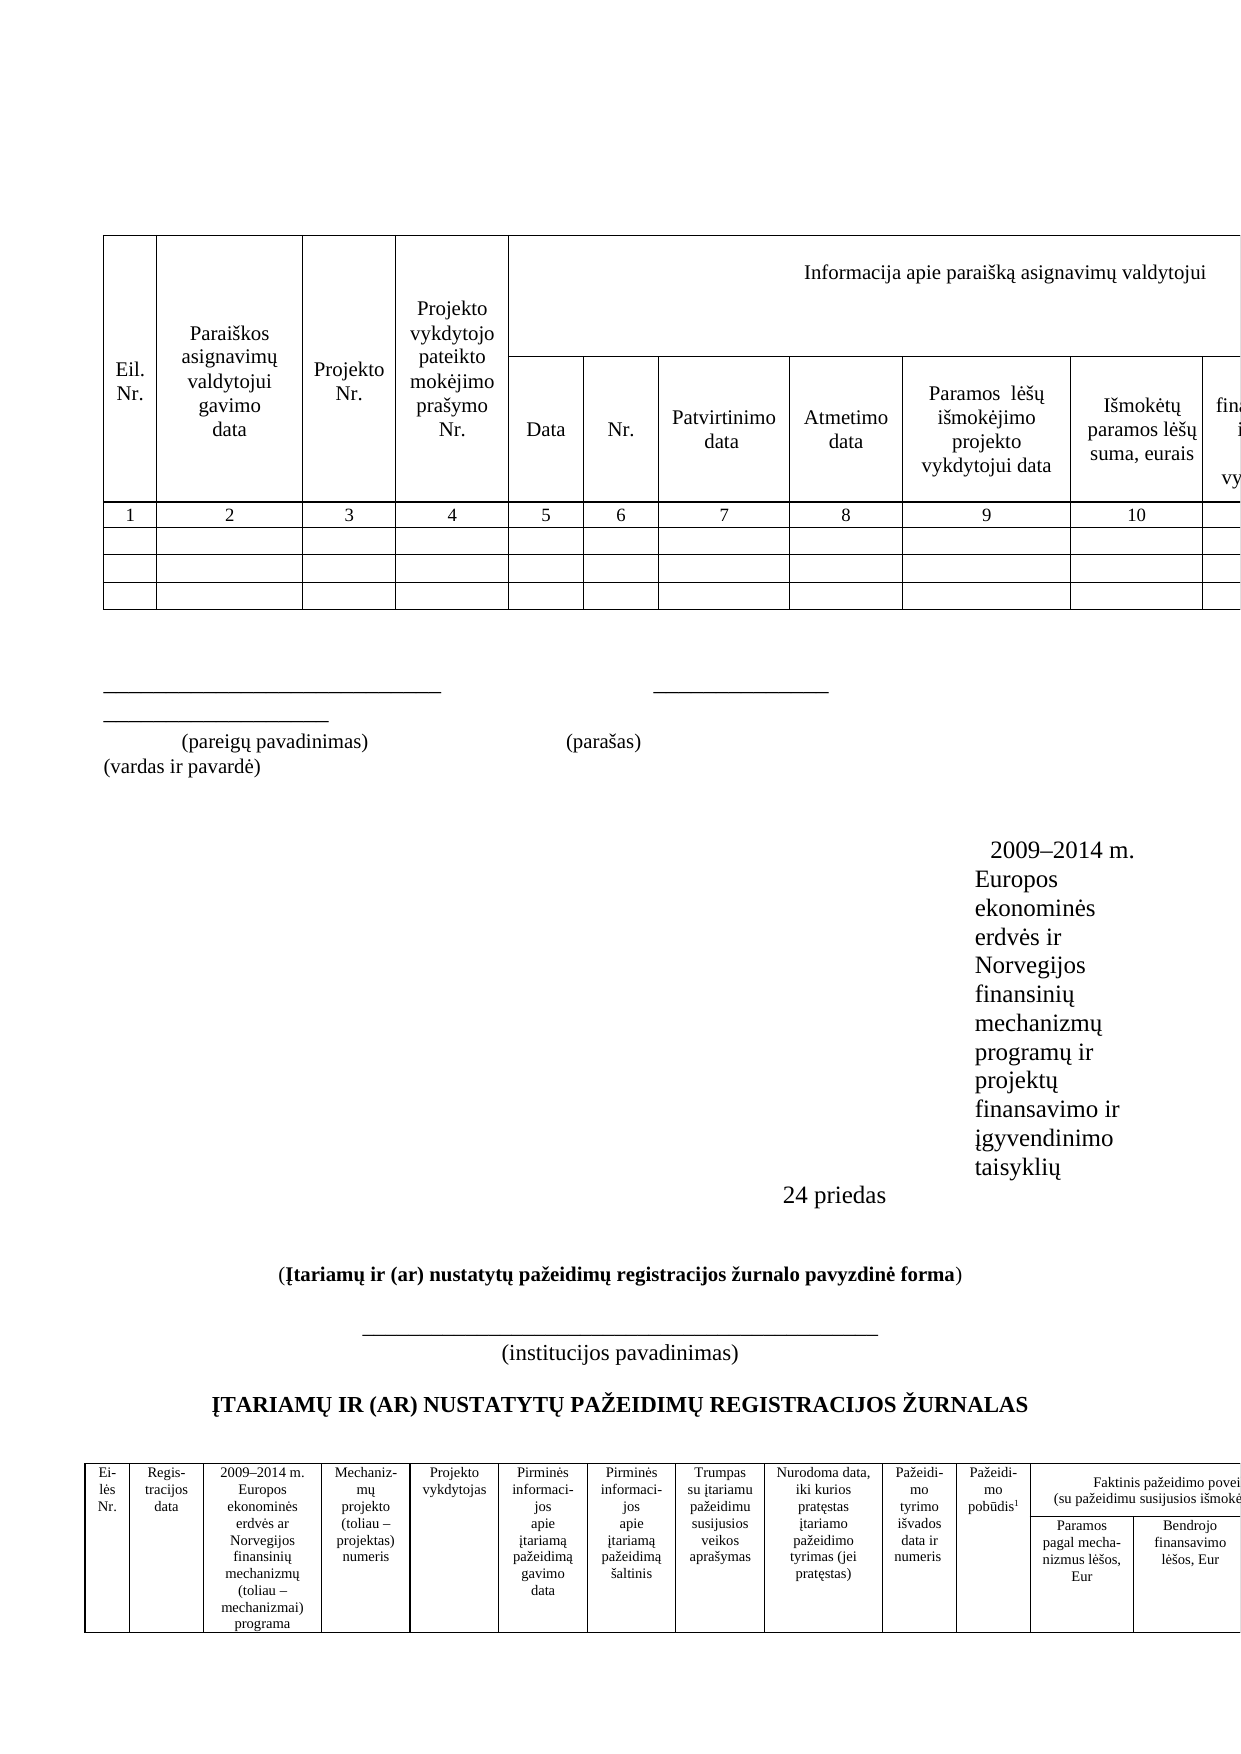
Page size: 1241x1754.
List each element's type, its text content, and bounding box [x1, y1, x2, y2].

table_cell [903, 555, 1070, 582]
table_cell [1071, 555, 1202, 582]
table_header Pažeidi-mo pobūdis1 [957, 1464, 1030, 1632]
table_cell [303, 528, 395, 554]
text 24 priedas [974, 1180, 1137, 1209]
table_cell Patvirtinimo data [659, 357, 789, 501]
table_header Eil. Nr. [104, 236, 156, 501]
table_cell 8 [790, 503, 902, 527]
table_cell [659, 555, 789, 582]
table_cell 6 [584, 503, 658, 527]
table_cell Bendrojo finansavimo lėšos, Eur [1134, 1517, 1240, 1632]
table_cell [509, 528, 583, 554]
table_header Faktinis pažeidimo poveikis (su pažeidimu susijusios išmokėtos lėšos) [1031, 1464, 1240, 1516]
table_header Mechaniz-mų projekto (toliau – projektas) numeris [322, 1464, 409, 1632]
text (institucijos pavadinimas) [103, 1339, 1137, 1365]
table_cell [659, 528, 789, 554]
table_header Ei- lės Nr. [86, 1464, 129, 1632]
table_header Pirminės informaci- jos apie įtariamą pažeidimą gavimo data [499, 1464, 587, 1632]
table_cell 5 [509, 503, 583, 527]
text _____________________________________________ [103, 1312, 1137, 1339]
table_header Regis- tracijos data [130, 1464, 203, 1632]
text ___________________________ ______________ __________________ [103, 667, 1137, 725]
table_cell [303, 555, 395, 582]
table_cell Atmetimo data [790, 357, 902, 501]
table_cell [104, 555, 156, 582]
table_cell 10 [1071, 503, 1202, 527]
table_cell Paramos pagal mecha-nizmus lėšos, Eur [1031, 1517, 1133, 1632]
table_cell [790, 555, 902, 582]
table_cell [1203, 555, 1240, 582]
table_cell [584, 555, 658, 582]
table_cell Išmokėtų paramos lėšų suma, eurais [1071, 357, 1202, 501]
table_cell 3 [303, 503, 395, 527]
table_cell 9 [903, 503, 1070, 527]
table_cell Nr. [584, 357, 658, 501]
table_header Projekto Nr. [303, 236, 395, 501]
table_cell [1071, 583, 1202, 609]
table_cell [1071, 528, 1202, 554]
table_header Nurodoma data, iki kurios pratęstas įtariamo pažeidimo tyrimas (jei pratęstas) [765, 1464, 882, 1632]
table_header 2009–2014 m. Europos ekonominės erdvės ar Norvegijos finansinių mechanizmų (toliau – mechanizmai) programa [204, 1464, 321, 1632]
table_cell [157, 583, 302, 609]
table_cell [157, 555, 302, 582]
table_cell [790, 583, 902, 609]
text (Įtariamų ir (ar) nustatytų pažeidimų registracijos žurnalo pavyzdinė forma) [103, 1262, 1137, 1286]
table_cell [659, 583, 789, 609]
text (pareigų pavadinimas) (parašas) (vardas ir pavardė) [103, 725, 1137, 778]
table_cell [303, 583, 395, 609]
table_cell [790, 528, 902, 554]
table_cell Bendrojo finansavimo lėšų išmokėjimo projekto vykdytojui data [1203, 357, 1240, 501]
text 2009–2014 m. Europos ekonominės erdvės ir Norvegijos finansinių mechanizmų programų ir projektų finansavimo ir įgyvendinimo taisyklių [974, 835, 1137, 1180]
table_cell 11 [1203, 503, 1240, 527]
table_cell [1203, 528, 1240, 554]
table_cell [104, 528, 156, 554]
table_cell [396, 528, 508, 554]
table_cell Paramos lėšų išmokėjimo projekto vykdytojui data [903, 357, 1070, 501]
table_cell [584, 528, 658, 554]
table_cell [157, 528, 302, 554]
table_cell 1 [104, 503, 156, 527]
table_cell [903, 583, 1070, 609]
table_header Pirminės informaci-jos apie įtariamą pažeidimą šaltinis [588, 1464, 675, 1632]
table_cell [584, 583, 658, 609]
table_cell [903, 528, 1070, 554]
table_header Pažeidi-mo tyrimo išvados data ir numeris [883, 1464, 956, 1632]
table_header Trumpas su įtariamu pažeidimu susijusios veikos aprašymas [676, 1464, 764, 1632]
text ĮTARIAMŲ IR (AR) NUSTATYTŲ PAŽEIDIMŲ REGISTRACIJOS ŽURNALAS [103, 1391, 1137, 1418]
table_cell [104, 583, 156, 609]
table_cell [509, 555, 583, 582]
table_header Paraiškos asignavimų valdytojui gavimo data [157, 236, 302, 501]
table_cell [396, 583, 508, 609]
table_cell [1203, 583, 1240, 609]
table_cell Data [509, 357, 583, 501]
table_header Informacija apie paraišką asignavimų valdytojui [509, 236, 1240, 356]
table_cell [509, 583, 583, 609]
table_cell 2 [157, 503, 302, 527]
table_cell 7 [659, 503, 789, 527]
table_header Projekto vykdytojas [411, 1464, 498, 1632]
table_cell 4 [396, 503, 508, 527]
table_header Projekto vykdytojo pateikto mokėjimo prašymo Nr. [396, 236, 508, 501]
table_cell [396, 555, 508, 582]
